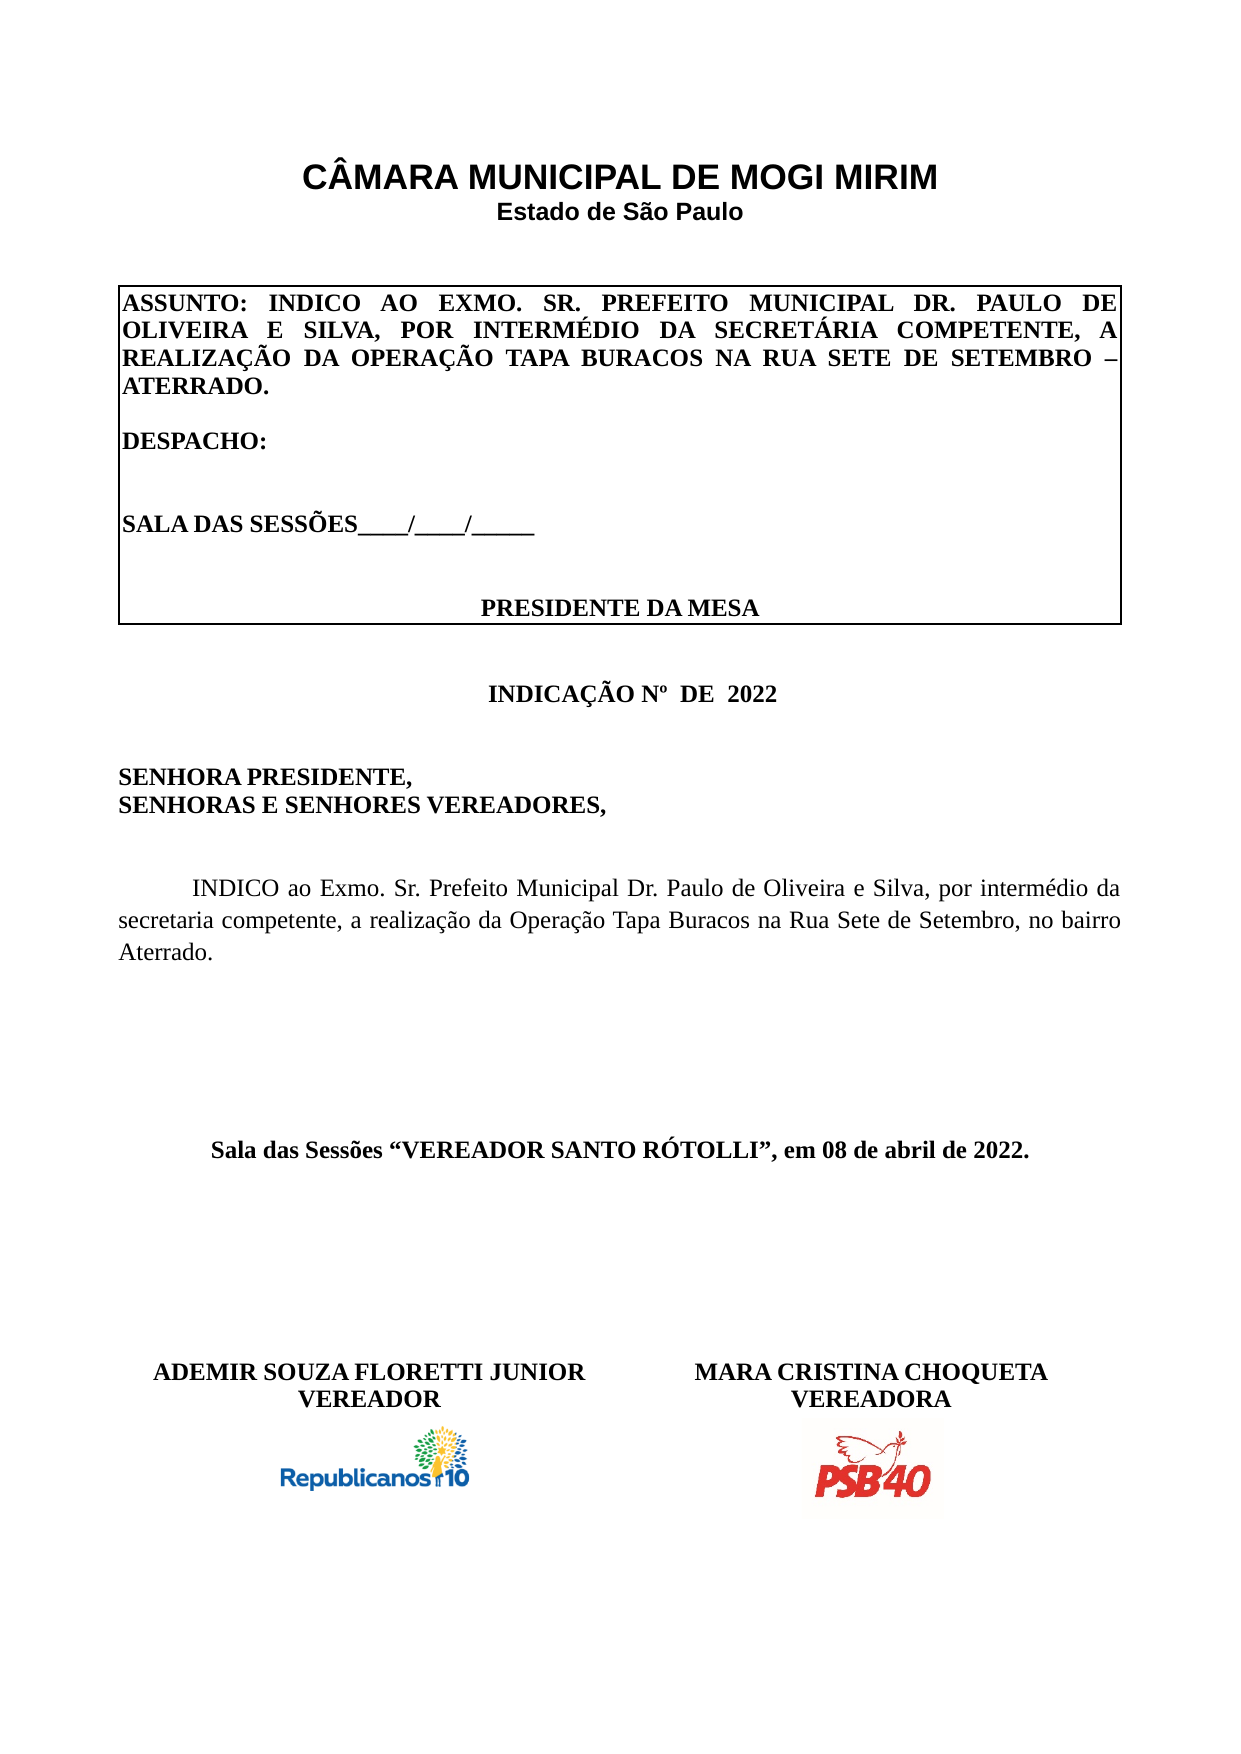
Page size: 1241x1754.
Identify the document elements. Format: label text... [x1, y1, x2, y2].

text SALA DAS SESSÕES____/____/_____ [120, 507, 1120, 538]
text PRESIDENTE DA MESA [120, 590, 1120, 623]
text ASSUNTO: INDICO AO EXMO. SR. PREFEITO MUNICIPAL DR. PAULO DE OLIVEIRA E SILVA, POR INTERMÉDIO DA SECRETÁRIA COMPETENTE, A REALIZAÇÃO DA OPERAÇÃO TAPA BURACOS NA RUA SETE DE SETEMBRO – ATERRADO. [120, 287, 1120, 400]
text ADEMIR SOUZA FLORETTI JUNIOR [118, 1358, 620, 1385]
text Sala das Sessões “VEREADOR SANTO RÓTOLLI”, em 08 de abril de 2022. [118, 1136, 1122, 1164]
text SENHORA PRESIDENTE, [118, 763, 1122, 791]
text INDICAÇÃO Nº DE 2022 [118, 680, 1122, 708]
text VEREADOR [118, 1385, 620, 1413]
text DESPACHO: [120, 424, 1120, 455]
text MARA CRISTINA CHOQUETA VEREADORA [620, 1358, 1122, 1413]
picture [280, 1420, 470, 1504]
text SENHORAS E SENHORES VEREADORES, [118, 791, 1122, 819]
text INDICO ao Exmo. Sr. Prefeito Municipal Dr. Paulo de Oliveira e Silva, por intermédio da secretaria competente, a realização da Operação Tapa Buracos na Rua Sete de Setembro, no bairro Aterrado. [118, 874, 1122, 966]
picture [801, 1418, 944, 1519]
